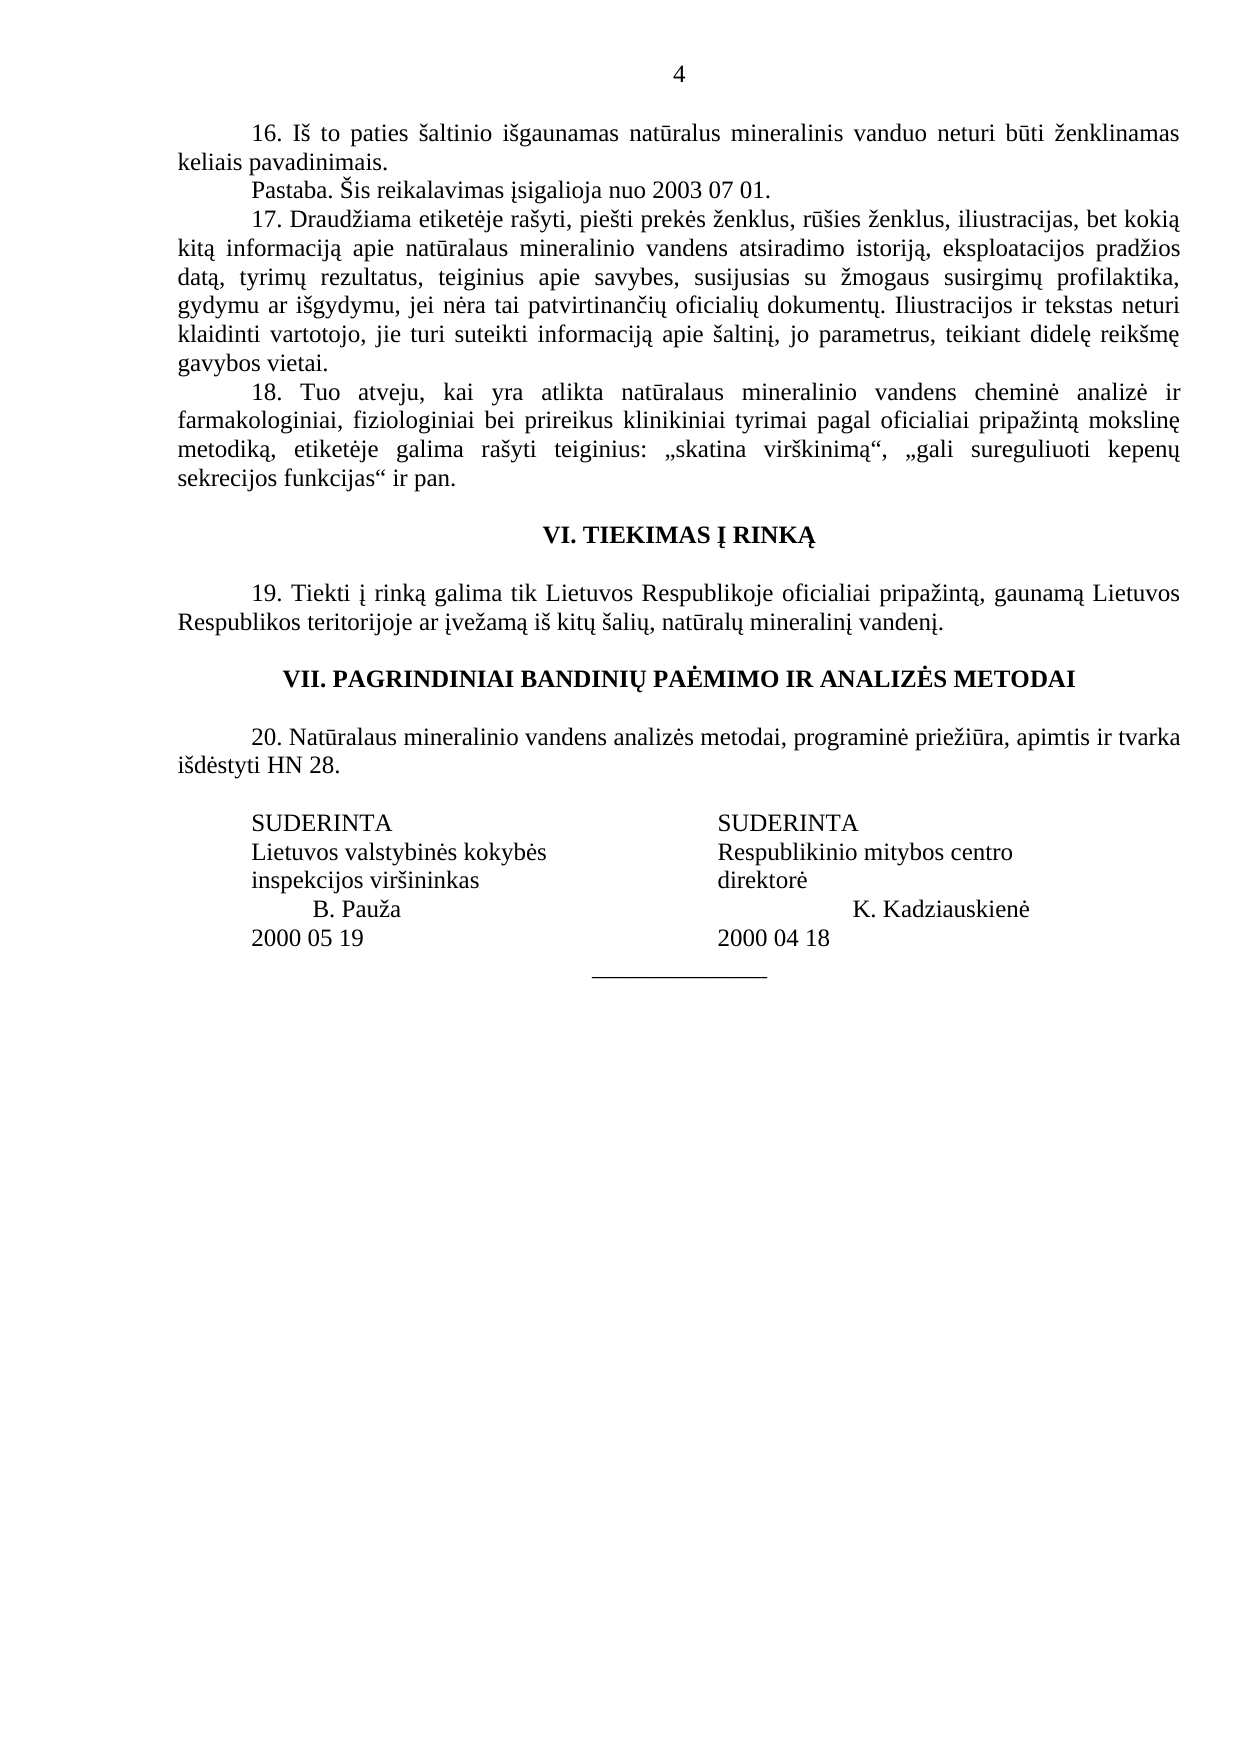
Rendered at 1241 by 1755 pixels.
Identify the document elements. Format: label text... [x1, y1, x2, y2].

text 18. Tuo atveju, kai yra atlikta natūralaus mineralinio vandens cheminė analizė ir farmakologiniai, fiziologiniai bei prireikus klinikiniai tyrimai pagal oficialiai pripažintą mokslinę metodiką, etiketėje galima rašyti teiginius: „skatina virškinimą“, „gali sureguliuoti kepenų sekrecijos funkcijas“ ir pan. [177, 377, 1181, 492]
text ______________ [177, 952, 1181, 981]
text B. Pauža K. Kadziauskienė [177, 894, 1181, 923]
text 2000 05 19 2000 04 18 [177, 923, 1181, 952]
text Lietuvos valstybinės kokybės Respublikinio mitybos centro [177, 837, 1181, 866]
text VII. PAGRINDINIAI BANDINIŲ PAĖMIMO IR ANALIZĖS METODAI [177, 664, 1181, 693]
text inspekcijos viršininkas direktorė [177, 866, 1181, 894]
text Pastaba. Šis reikalavimas įsigalioja nuo 2003 07 01. [177, 176, 1181, 204]
text 19. Tiekti į rinką galima tik Lietuvos Respublikoje oficialiai pripažintą, gaunamą Lietuvos Respublikos teritorijoje ar įvežamą iš kitų šalių, natūralų mineralinį vandenį. [177, 578, 1181, 636]
text VI. TIEKIMAS Į RINKĄ [177, 521, 1181, 549]
text 17. Draudžiama etiketėje rašyti, piešti prekės ženklus, rūšies ženklus, iliustracijas, bet kokią kitą informaciją apie natūralaus mineralinio vandens atsiradimo istoriją, eksploatacijos pradžios datą, tyrimų rezultatus, teiginius apie savybes, susijusias su žmogaus susirgimų profilaktika, gydymu ar išgydymu, jei nėra tai patvirtinančių oficialių dokumentų. Iliustracijos ir tekstas neturi klaidinti vartotojo, jie turi suteikti informaciją apie šaltinį, jo parametrus, teikiant didelę reikšmę gavybos vietai. [177, 204, 1181, 377]
text 20. Natūralaus mineralinio vandens analizės metodai, programinė priežiūra, apimtis ir tvarka išdėstyti HN 28. [177, 722, 1181, 779]
text 16. Iš to paties šaltinio išgaunamas natūralus mineralinis vanduo neturi būti ženklinamas keliais pavadinimais. [177, 118, 1181, 176]
text SUDERINTA SUDERINTA [177, 808, 1181, 837]
